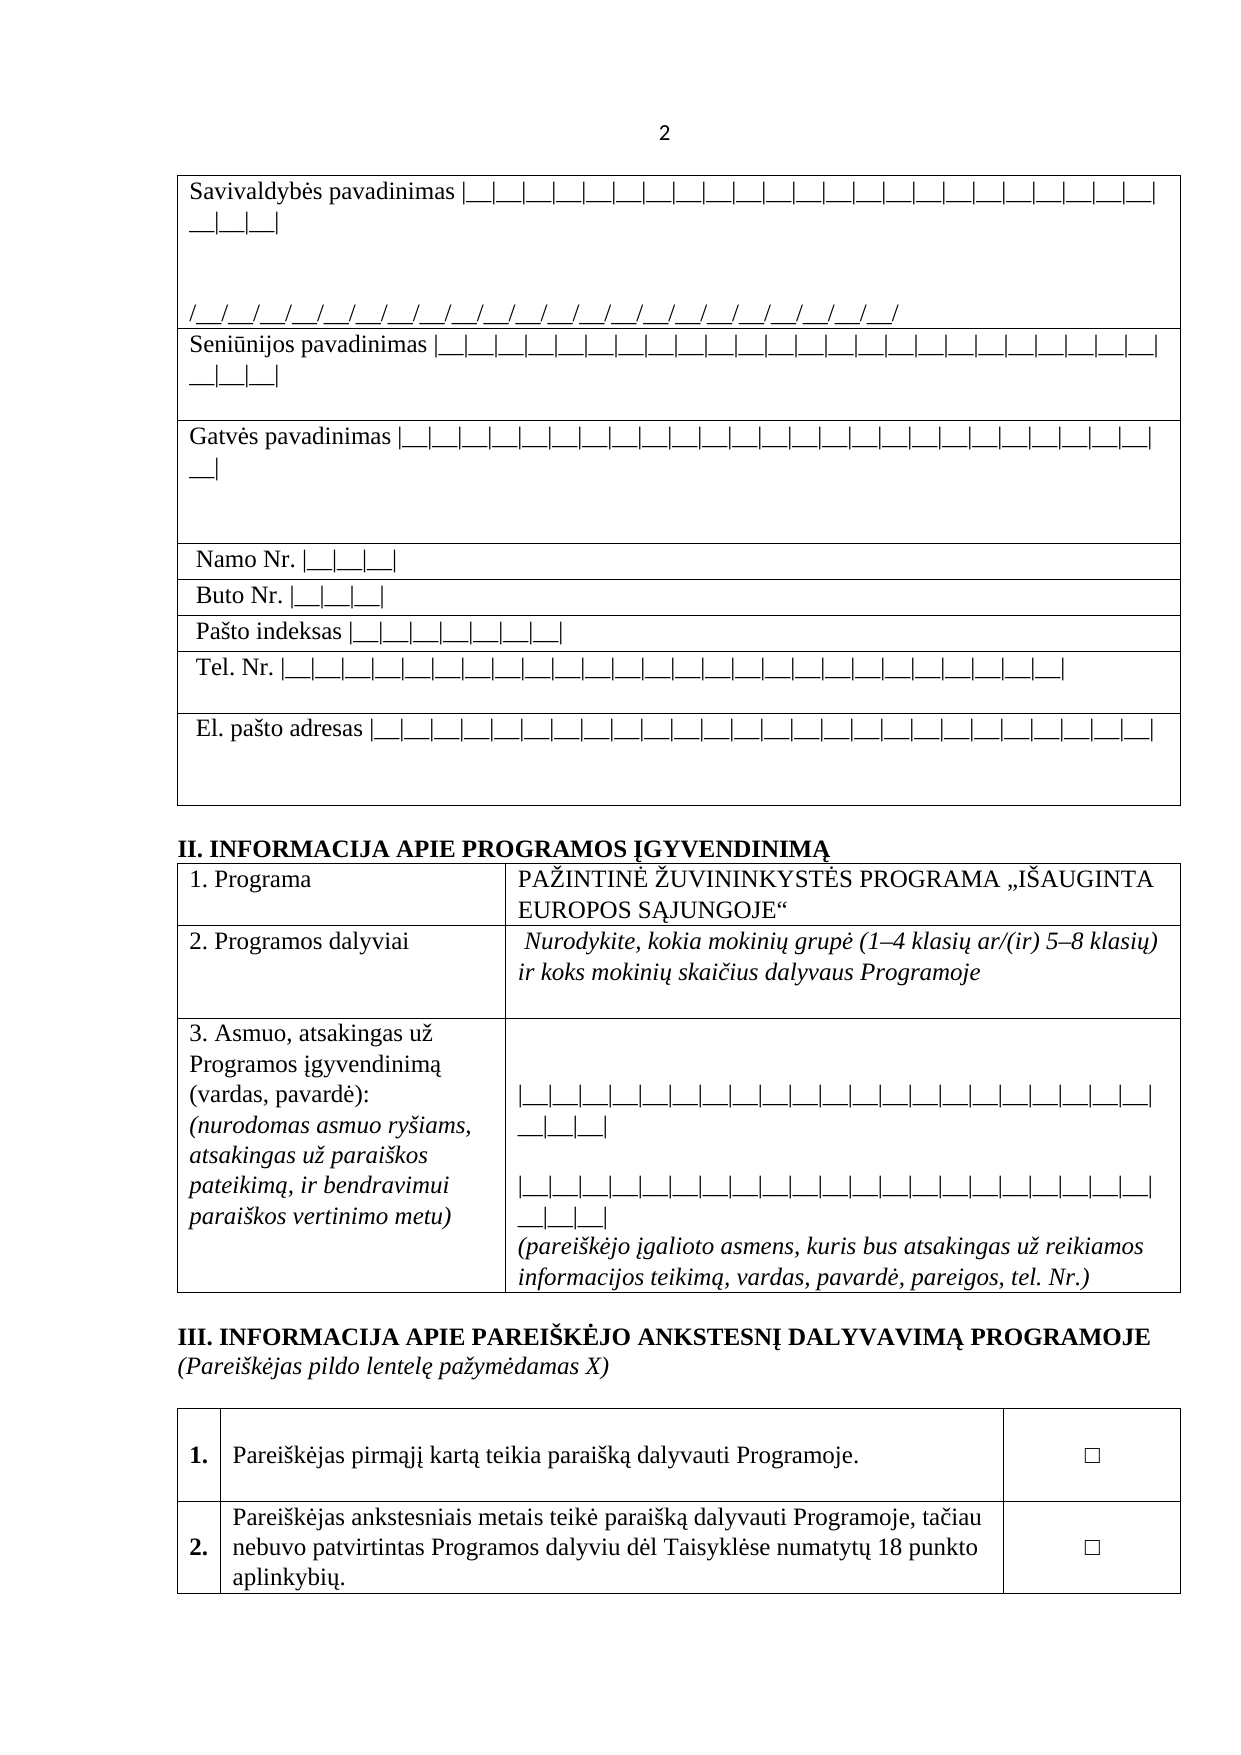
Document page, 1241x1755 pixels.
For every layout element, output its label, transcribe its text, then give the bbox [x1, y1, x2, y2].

table_cell Savivaldybės pavadinimas |__|__|__|__|__|__|__|__|__|__|__|__|__|__|__|__|__|__|__|__|__|__|__|__|__|__| /__/__/__/__/__/__/__/__/__/__/__/__/__/__/__/__/__/__/__/__/__/__/ [178, 176, 1180, 328]
table_cell Gatvės pavadinimas |__|__|__|__|__|__|__|__|__|__|__|__|__|__|__|__|__|__|__|__|__|__|__|__|__|__| [178, 421, 1180, 543]
text III. INFORMACIJA APIE PAREIŠKĖJO ANKSTESNĮ DALYVAVIMĄ PROGRAMOJE [177, 1322, 1152, 1351]
table_header □ [1004, 1409, 1180, 1501]
table_cell Buto Nr. |__|__|__| [178, 580, 1180, 615]
table_cell Seniūnijos pavadinimas |__|__|__|__|__|__|__|__|__|__|__|__|__|__|__|__|__|__|__|__|__|__|__|__|__|__|__| [178, 329, 1180, 420]
table_cell □ [1004, 1502, 1180, 1593]
text II. INFORMACIJA APIE PROGRAMOS ĮGYVENDINIMĄ [177, 834, 1152, 863]
table_cell Pareiškėjas ankstesniais metais teikė paraišką dalyvauti Programoje, tačiau nebuvo patvirtintas Programos dalyviu dėl Taisyklėse numatytų 18 punkto aplinkybių. [221, 1502, 1003, 1593]
table_cell Tel. Nr. |__|__|__|__|__|__|__|__|__|__|__|__|__|__|__|__|__|__|__|__|__|__|__|__|__|__| [178, 652, 1180, 712]
table_header PAŽINTINĖ ŽUVININKYSTĖS PROGRAMA „IŠAUGINTA EUROPOS SĄJUNGOJE“ [506, 864, 1180, 925]
table_cell Namo Nr. |__|__|__| [178, 544, 1180, 579]
table_cell 2. Programos dalyviai [178, 926, 505, 1017]
table_cell 3. Asmuo, atsakingas už Programos įgyvendinimą (vardas, pavardė): (nurodomas asmuo ryšiams, atsakingas už paraiškos pateikimą, ir bendravimui paraiškos vertinimo metu) [178, 1019, 505, 1292]
table_header 1. [178, 1409, 220, 1501]
text (Pareiškėjas pildo lentelę pažymėdamas X) [177, 1351, 1152, 1379]
table_cell Pašto indeksas |__|__|__|__|__|__|__| [178, 616, 1180, 651]
table_cell 2. [178, 1502, 220, 1593]
table_cell Nurodykite, kokia mokinių grupė (1–4 klasių ar/(ir) 5–8 klasių) ir koks mokinių skaičius dalyvaus Programoje [506, 926, 1180, 1017]
table_header Pareiškėjas pirmąjį kartą teikia paraišką dalyvauti Programoje. [221, 1409, 1003, 1501]
table_cell El. pašto adresas |__|__|__|__|__|__|__|__|__|__|__|__|__|__|__|__|__|__|__|__|__|__|__|__|__|__| [178, 714, 1180, 805]
table_header 1. Programa [178, 864, 505, 925]
table_cell |__|__|__|__|__|__|__|__|__|__|__|__|__|__|__|__|__|__|__|__|__|__|__|__| |__|__|__|__|__|__|__|__|__|__|__|__|__|__|__|__|__|__|__|__|__|__|__|__| (pareiškėjo įgalioto asmens, kuris bus atsakingas už reikiamos informacijos teikimą, vardas, pavardė, pareigos, tel. Nr.) [506, 1019, 1180, 1292]
